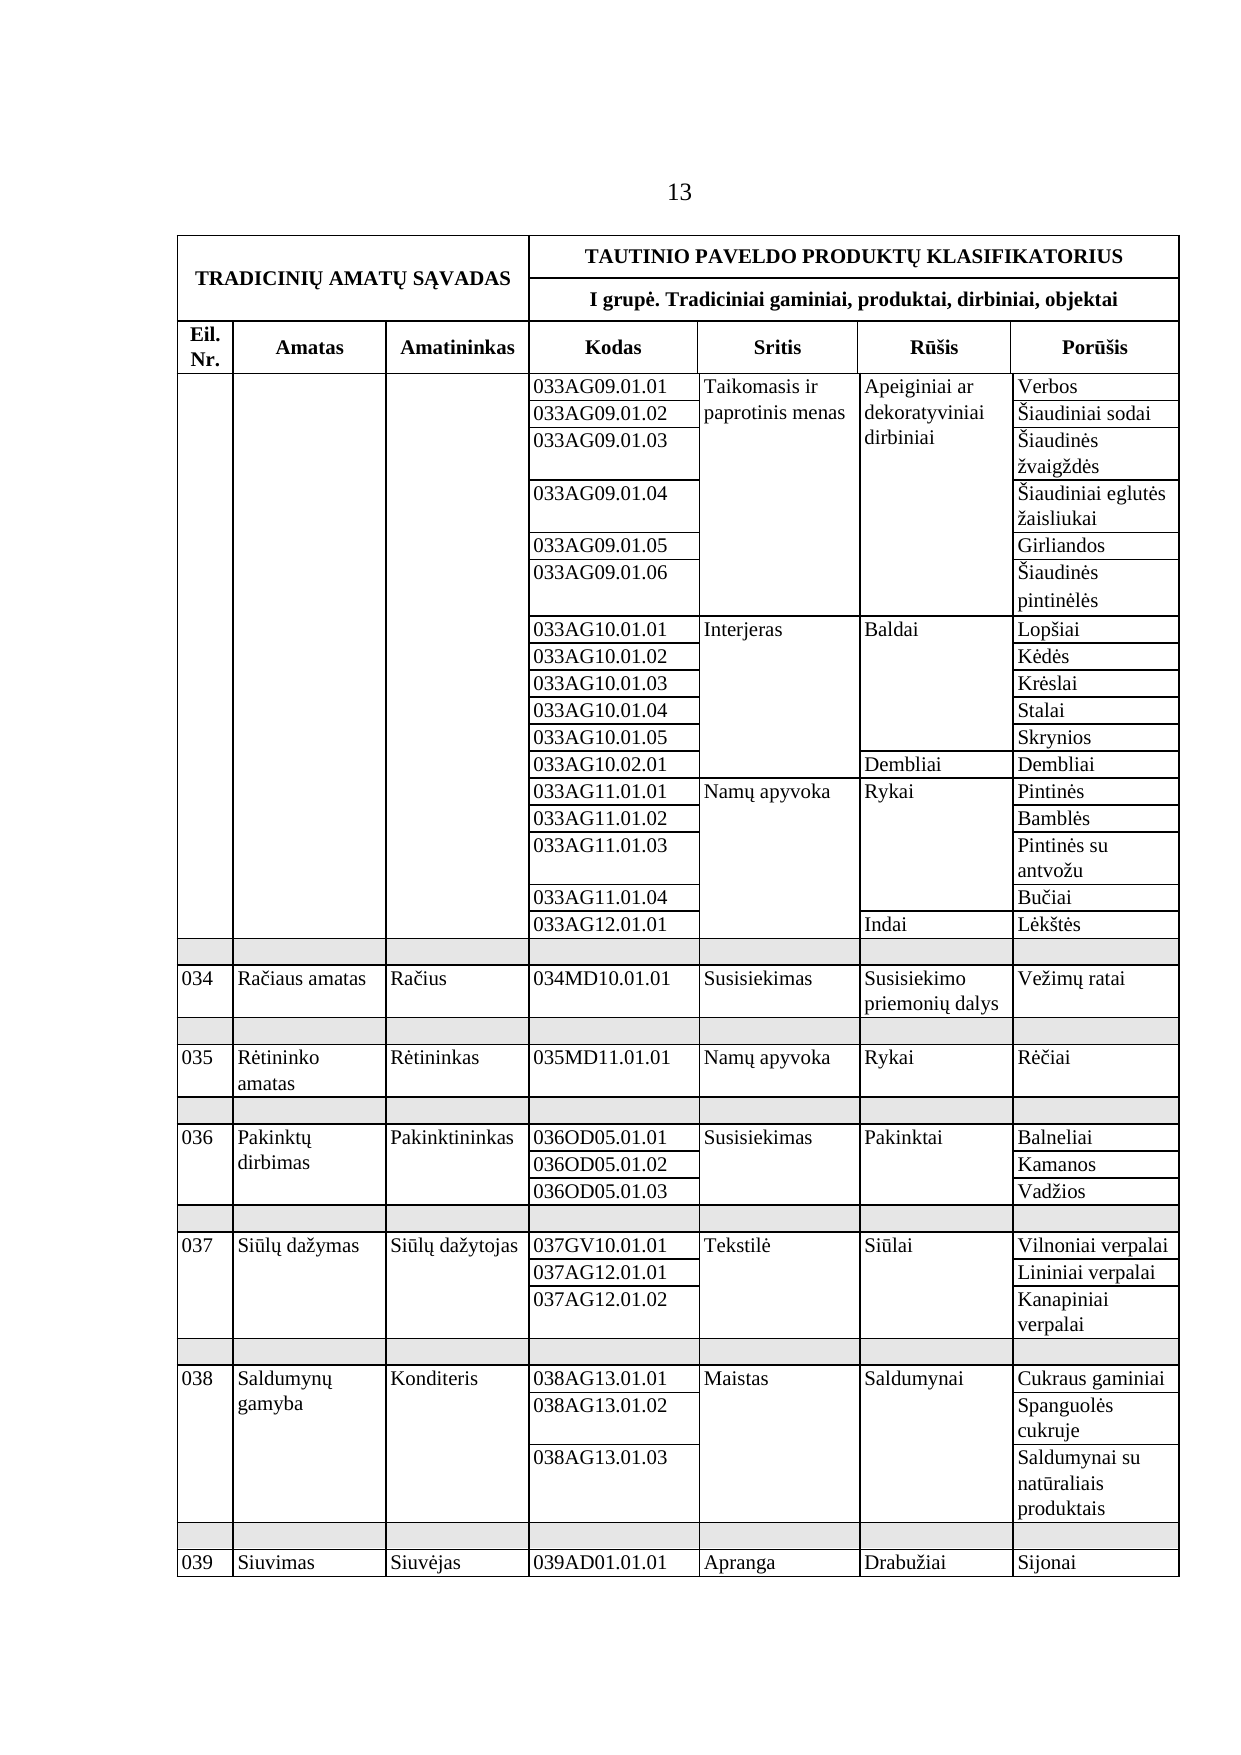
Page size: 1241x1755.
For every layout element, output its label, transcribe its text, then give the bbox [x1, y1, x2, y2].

table_cell [1014, 1206, 1178, 1231]
table_cell I grupė. Tradiciniai gaminiai, produktai, dirbiniai, objektai [530, 279, 1178, 320]
table_cell 033AG09.01.02 [530, 401, 699, 427]
table_cell Amatininkas [387, 322, 528, 373]
table_cell Lininiai verpalai [1014, 1260, 1178, 1285]
table_cell [178, 1523, 232, 1548]
table_cell 036OD05.01.03 [530, 1179, 699, 1204]
table_cell Rykai [861, 779, 1012, 910]
table_cell Sritis [698, 322, 857, 373]
table_cell Interjeras [700, 617, 859, 777]
table_cell Pakinktininkas [387, 1125, 528, 1204]
table_cell [530, 939, 699, 964]
table_cell Stalai [1014, 698, 1178, 723]
table_cell [234, 1018, 385, 1044]
table_cell Rūšis [858, 322, 1010, 373]
table_cell [234, 1206, 385, 1231]
table_cell 037AG12.01.01 [530, 1260, 699, 1285]
table_cell 033AG09.01.03 [530, 428, 699, 479]
table_cell Drabužiai [861, 1550, 1012, 1576]
table_cell Porūšis [1011, 322, 1178, 373]
table_cell Apranga [700, 1550, 859, 1576]
table_cell [234, 1339, 385, 1364]
table_cell [387, 939, 528, 964]
table_cell [387, 1523, 528, 1548]
table_cell [387, 1098, 528, 1123]
table_cell [178, 1339, 232, 1364]
table_cell [178, 939, 232, 964]
table_cell Susisiekimas [700, 966, 859, 1017]
table_cell 033AG10.01.02 [530, 644, 699, 669]
table_cell [861, 1098, 1012, 1123]
table_cell Rykai [861, 1045, 1012, 1096]
table_cell Baldai [861, 617, 1012, 750]
table_cell Balneliai [1014, 1125, 1178, 1150]
table_cell [387, 1206, 528, 1231]
table_cell [861, 1339, 1012, 1364]
table_cell Siūlai [861, 1233, 1012, 1337]
table_cell [178, 1098, 232, 1123]
table_cell [861, 1018, 1012, 1044]
table_cell 034MD10.01.01 [530, 966, 699, 1017]
table_cell 033AG10.01.05 [530, 725, 699, 750]
table_cell Siuvėjas [387, 1550, 528, 1576]
table_cell 038AG13.01.02 [530, 1393, 699, 1444]
table_cell 033AG09.01.01 [530, 374, 699, 400]
table_cell Šiaudinės pintinėlės [1014, 560, 1178, 615]
table_cell Račiaus amatas [234, 966, 385, 1017]
table_cell [178, 1206, 232, 1231]
table_cell [234, 1523, 385, 1548]
table_cell [234, 374, 385, 937]
table_cell 034 [178, 966, 232, 1017]
table_cell [700, 1523, 859, 1548]
table_cell Namų apyvoka [700, 1045, 859, 1096]
table_cell [1014, 1339, 1178, 1364]
table_cell Dembliai [861, 752, 1012, 777]
table_cell Kanapiniai verpalai [1014, 1287, 1178, 1337]
table_cell 036OD05.01.02 [530, 1152, 699, 1177]
table_cell [700, 1098, 859, 1123]
table_cell Namų apyvoka [700, 779, 859, 937]
table_header TRADICINIŲ AMATŲ SĄVADAS [178, 236, 528, 320]
table_cell 035 [178, 1045, 232, 1096]
table_cell [530, 1523, 699, 1548]
table_cell [1014, 939, 1178, 964]
table_cell 033AG09.01.05 [530, 533, 699, 558]
table_cell 033AG11.01.03 [530, 833, 699, 883]
table_cell Eil. Nr. [178, 322, 232, 373]
table_cell Krėslai [1014, 671, 1178, 696]
table_cell Konditeris [387, 1366, 528, 1522]
table_cell [178, 1018, 232, 1044]
table_cell Sijonai [1014, 1550, 1178, 1576]
table_cell Pintinės [1014, 779, 1178, 804]
table_header TAUTINIO PAVELDO PRODUKTŲ KLASIFIKATORIUS [530, 236, 1178, 277]
table_cell Kodas [530, 322, 697, 373]
table_cell Siūlų dažytojas [387, 1233, 528, 1337]
table_cell 033AG10.01.01 [530, 617, 699, 642]
table_cell 038AG13.01.01 [530, 1366, 699, 1391]
table_cell Girliandos [1014, 533, 1178, 558]
table_cell Rėčiai [1014, 1045, 1178, 1096]
table_cell 036OD05.01.01 [530, 1125, 699, 1150]
table_cell 038 [178, 1366, 232, 1522]
table_cell [861, 1206, 1012, 1231]
table_cell [700, 939, 859, 964]
table_cell 037 [178, 1233, 232, 1337]
table_cell Šiaudiniai eglutės žaisliukai [1014, 481, 1178, 531]
table_cell 033AG10.01.04 [530, 698, 699, 723]
table_cell Spanguolės cukruje [1014, 1393, 1178, 1444]
table_cell Skrynios [1014, 725, 1178, 750]
table_cell Siuvimas [234, 1550, 385, 1576]
table_cell Saldumynų gamyba [234, 1366, 385, 1522]
table_cell Susisiekimo priemonių dalys [861, 966, 1012, 1017]
table_cell Apeiginiai ar dekoratyviniai dirbiniai [861, 374, 1012, 615]
table_cell Saldumynai su natūraliais produktais [1014, 1445, 1178, 1522]
table_cell Rėtininko amatas [234, 1045, 385, 1096]
table_cell Bučiai [1014, 885, 1178, 910]
table_cell Siūlų dažymas [234, 1233, 385, 1337]
table_cell Verbos [1014, 374, 1178, 400]
table_cell Pakinktai [861, 1125, 1012, 1204]
table_cell Kamanos [1014, 1152, 1178, 1177]
table_cell Saldumynai [861, 1366, 1012, 1522]
table_cell [700, 1339, 859, 1364]
table_cell 033AG09.01.06 [530, 560, 699, 615]
table_cell 039 [178, 1550, 232, 1576]
table_cell Šiaudiniai sodai [1014, 401, 1178, 427]
table_cell [861, 939, 1012, 964]
table_cell Lėkštės [1014, 912, 1178, 937]
table_cell 033AG11.01.04 [530, 885, 699, 910]
table_cell [1014, 1018, 1178, 1044]
table_cell [530, 1098, 699, 1123]
table_cell Bamblės [1014, 806, 1178, 831]
table_cell [387, 1339, 528, 1364]
table_cell 033AG09.01.04 [530, 481, 699, 531]
table_cell [530, 1339, 699, 1364]
table_cell Lopšiai [1014, 617, 1178, 642]
table_cell Susisiekimas [700, 1125, 859, 1204]
table_cell Cukraus gaminiai [1014, 1366, 1178, 1391]
table_cell 033AG12.01.01 [530, 912, 699, 937]
table_cell Maistas [700, 1366, 859, 1522]
table_cell Šiaudinės žvaigždės [1014, 428, 1178, 479]
table_cell [530, 1018, 699, 1044]
table_cell 037GV10.01.01 [530, 1233, 699, 1258]
table_cell [387, 374, 528, 937]
table_cell Pintinės su antvožu [1014, 833, 1178, 883]
table_cell 033AG11.01.02 [530, 806, 699, 831]
table_cell Rėtininkas [387, 1045, 528, 1096]
table_cell 035MD11.01.01 [530, 1045, 699, 1096]
table_cell Dembliai [1014, 752, 1178, 777]
table_cell 033AG10.01.03 [530, 671, 699, 696]
table_cell 036 [178, 1125, 232, 1204]
table_cell 038AG13.01.03 [530, 1445, 699, 1522]
table_cell Amatas [234, 322, 385, 373]
table_cell Taikomasis ir paprotinis menas [700, 374, 859, 615]
table_cell Tekstilė [700, 1233, 859, 1337]
table_cell [178, 374, 232, 937]
table_cell Vilnoniai verpalai [1014, 1233, 1178, 1258]
table_cell [387, 1018, 528, 1044]
table_cell [700, 1018, 859, 1044]
table_cell 033AG11.01.01 [530, 779, 699, 804]
table_cell Kėdės [1014, 644, 1178, 669]
table_cell [234, 939, 385, 964]
table_cell 033AG10.02.01 [530, 752, 699, 777]
table_cell 039AD01.01.01 [530, 1550, 699, 1576]
table_cell Račius [387, 966, 528, 1017]
table_cell Indai [861, 912, 1012, 937]
table_cell Vadžios [1014, 1179, 1178, 1204]
table_cell [530, 1206, 699, 1231]
table_cell Vežimų ratai [1014, 966, 1178, 1017]
table_cell [1014, 1098, 1178, 1123]
table_cell [1014, 1523, 1178, 1548]
table_cell Pakinktų dirbimas [234, 1125, 385, 1204]
table_cell 037AG12.01.02 [530, 1287, 699, 1337]
table_cell [700, 1206, 859, 1231]
table_cell [234, 1098, 385, 1123]
table_cell [861, 1523, 1012, 1548]
